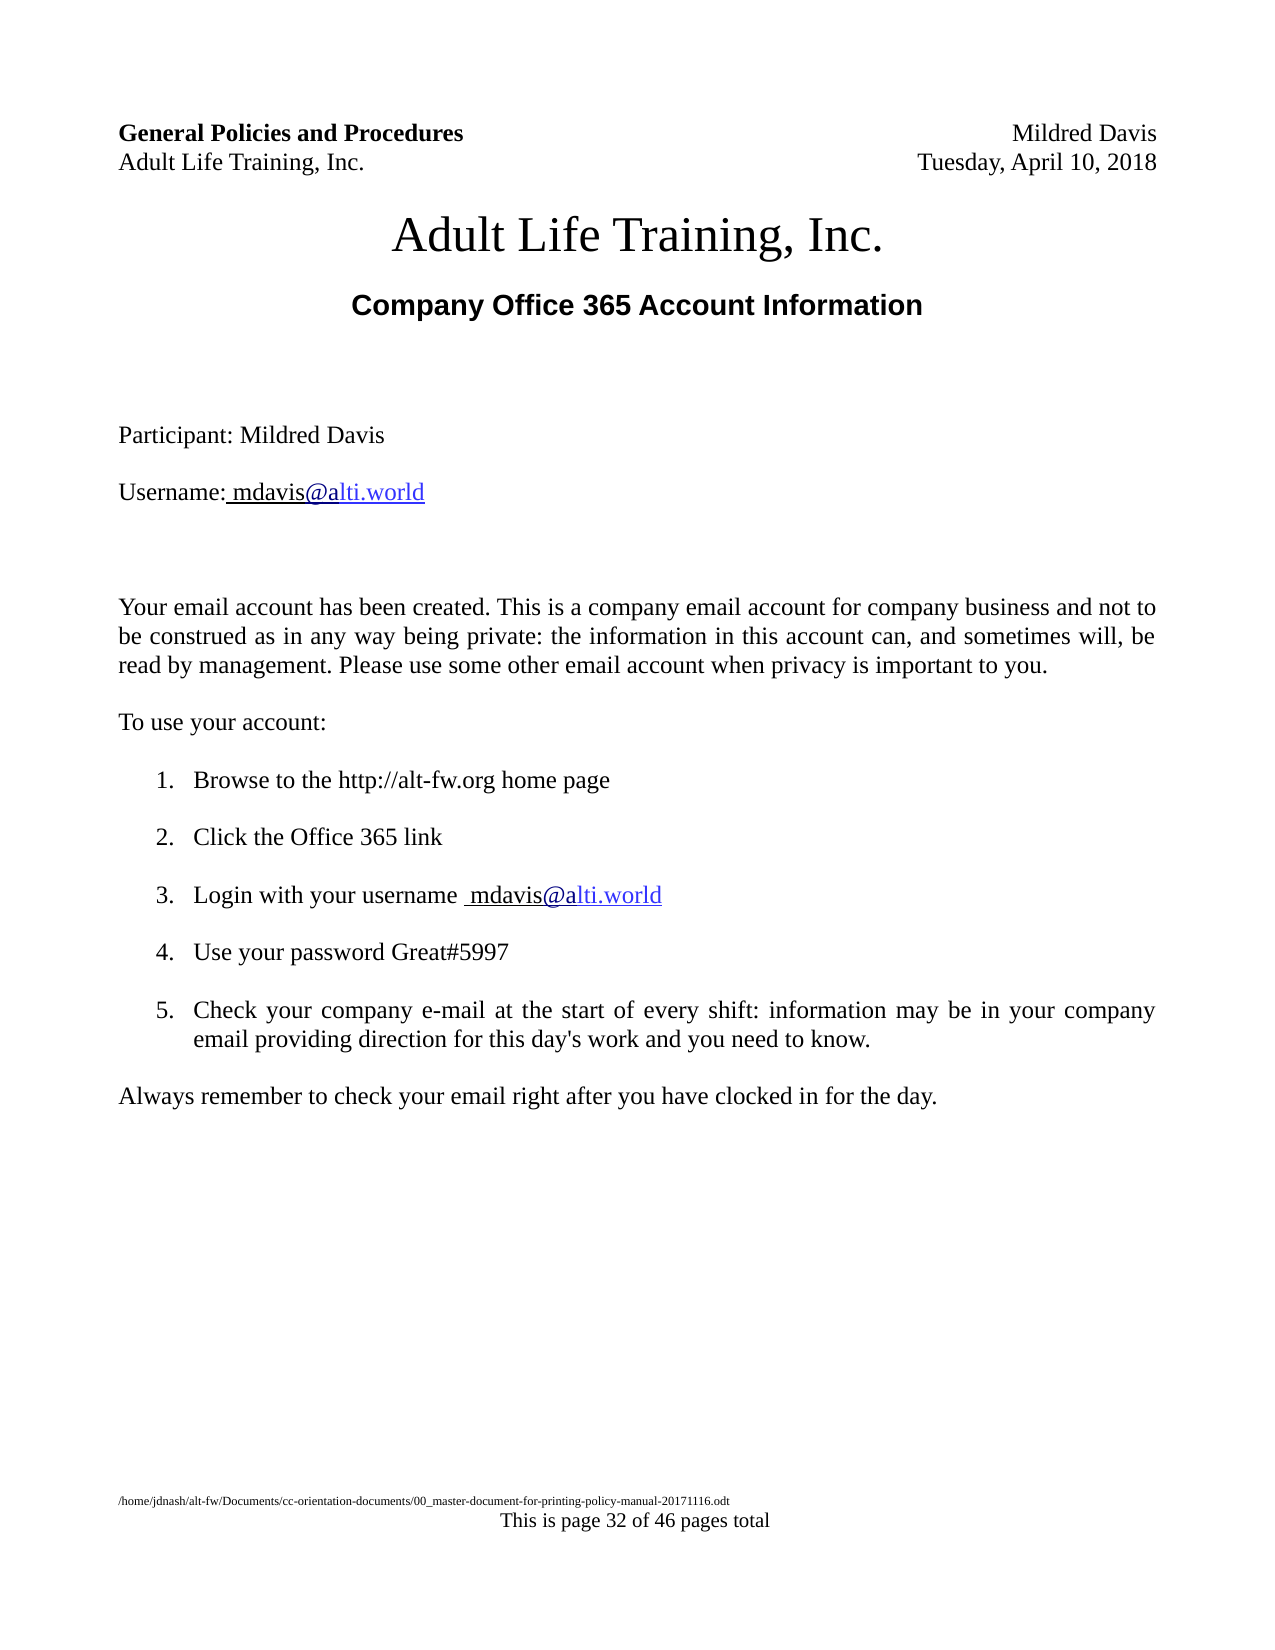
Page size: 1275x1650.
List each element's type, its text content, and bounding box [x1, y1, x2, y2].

subtitle Company Office 365 Account Information [118, 288, 1157, 321]
list Check your company e-mail at the start of every shift: information may be in your company email providing direction for this day's work and you need to know. [156, 995, 1157, 1052]
text Always remember to check your email right after you have clocked in for the day. [118, 1081, 1157, 1110]
text To use your account: [118, 707, 1157, 736]
list Login with your username mdavis@alti.world [156, 880, 1157, 909]
text Your email account has been created. This is a company email account for company business and not to be construed as in any way being private: the information in this account can, and sometimes will, be read by management. Please use some other email account when privacy is important to you. [118, 592, 1157, 679]
text Username: mdavis@alti.world [118, 477, 1157, 506]
list Browse to the http://alt-fw.org home page [156, 765, 1157, 794]
list Click the Office 365 link [156, 822, 1157, 851]
text Participant: Mildred Davis [118, 420, 1157, 449]
text Adult Life Training, Inc. [118, 205, 1157, 263]
list Use your password Great#5997 [156, 937, 1157, 966]
